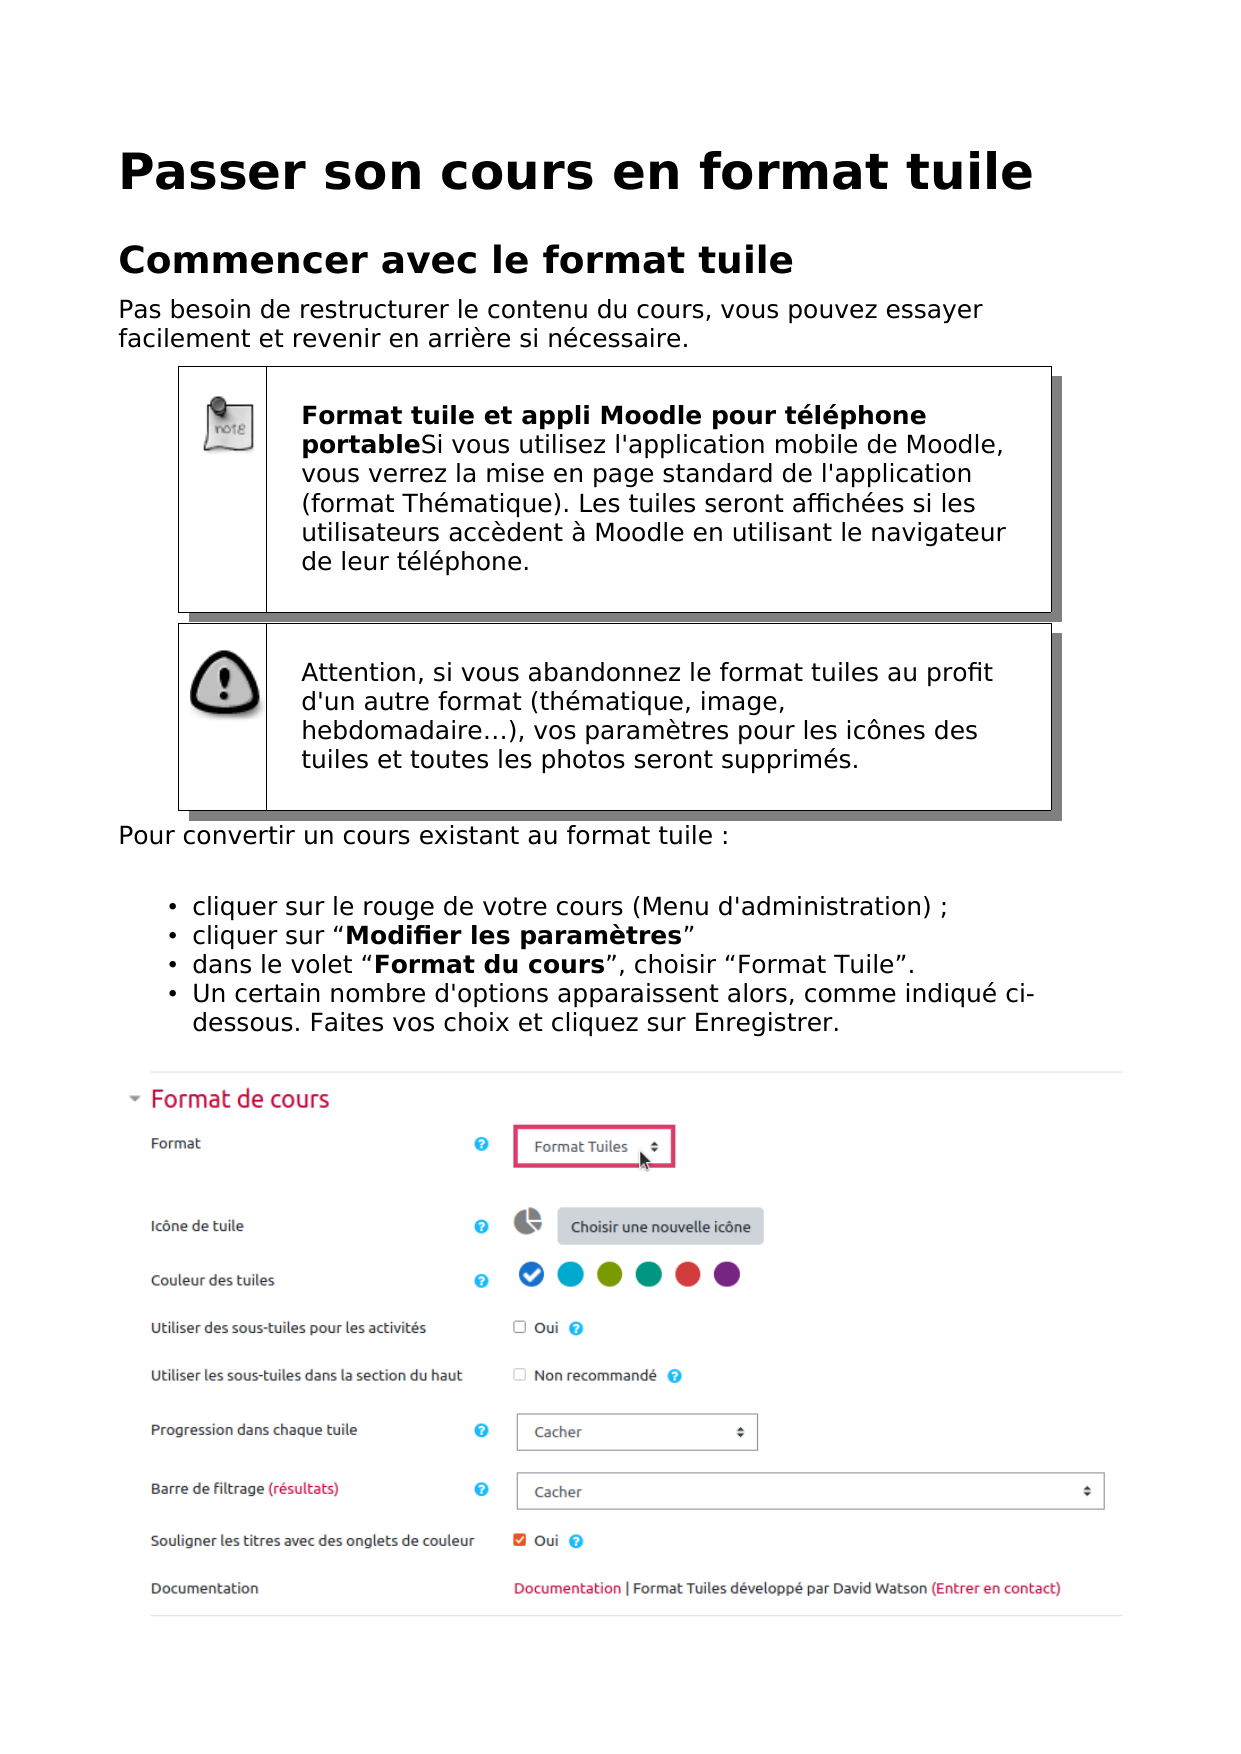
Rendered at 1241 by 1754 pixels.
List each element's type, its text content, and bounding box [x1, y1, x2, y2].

text Pas besoin de restructurer le contenu du cours, vous pouvez essayer facilement et revenir en arrière si nécessaire. [118, 295, 1122, 353]
table_header [179, 624, 266, 810]
picture [118, 1067, 1123, 1623]
table_header [179, 367, 266, 612]
text Pour convertir un cours existant au format tuile : [118, 821, 1122, 850]
list dans le volet “Format du cours”, choisir “Format Tuile”. [177, 950, 1122, 979]
table_header Format tuile et appli Moodle pour téléphone portableSi vous utilisez l'application mobile de Moodle, vous verrez la mise en page standard de l'application (format Thématique). Les tuiles seront affichées si les utilisateurs accèdent à Moodle en utilisant le navigateur de leur téléphone. [267, 367, 1051, 612]
picture [190, 389, 266, 465]
picture [190, 646, 266, 722]
subtitle Passer son cours en format tuile [118, 143, 1122, 201]
list Un certain nombre d'options apparaissent alors, comme indiqué ci-dessous. Faites vos choix et cliquez sur Enregistrer. [177, 979, 1122, 1038]
list cliquer sur le rouge de votre cours (Menu d'administration) ; [177, 892, 1122, 921]
list cliquer sur “Modifier les paramètres” [177, 921, 1122, 950]
subtitle Commencer avec le format tuile [118, 239, 1122, 282]
table_header Attention, si vous abandonnez le format tuiles au profit d'un autre format (thématique, image, hebdomadaire…), vos paramètres pour les icônes des tuiles et toutes les photos seront supprimés. [267, 624, 1051, 810]
